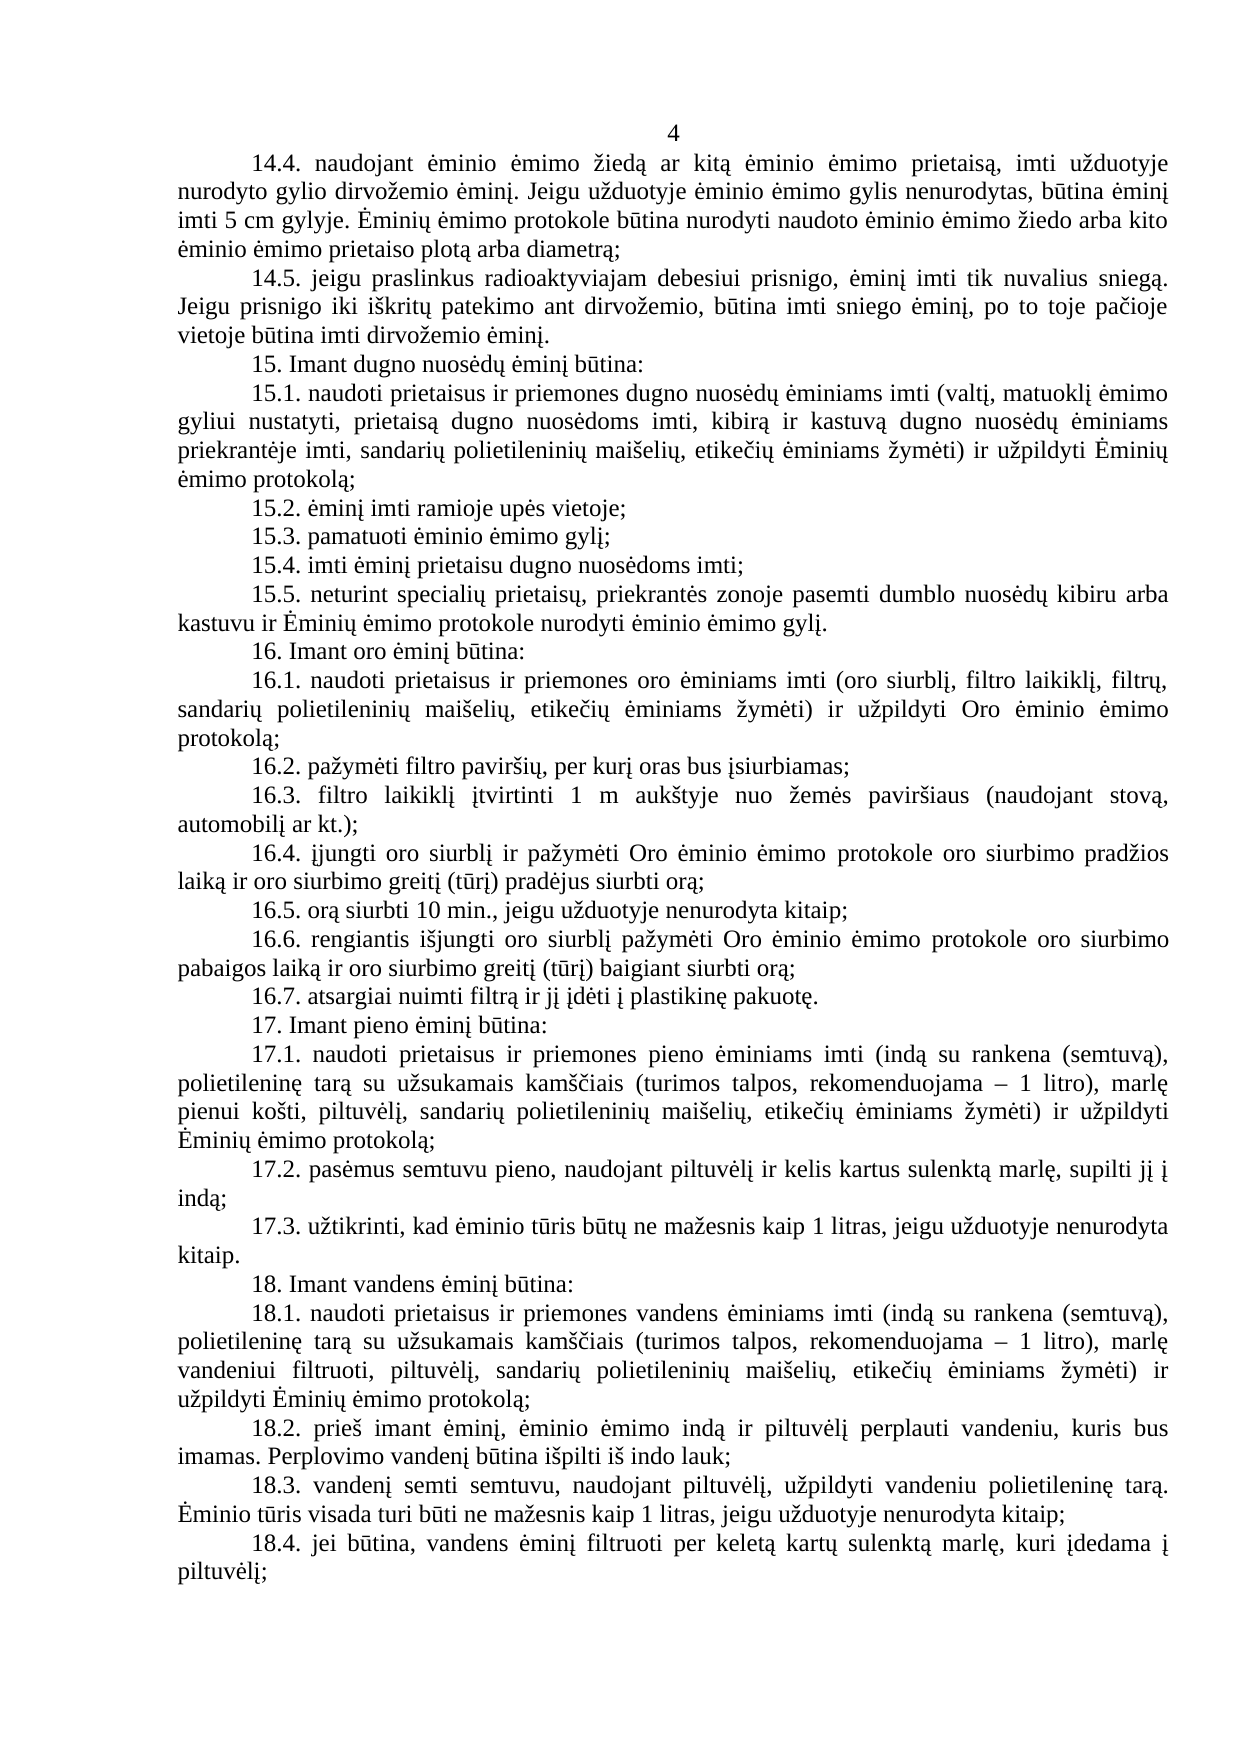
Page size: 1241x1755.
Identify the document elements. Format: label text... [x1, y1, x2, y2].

text 18.3. vandenį semti semtuvu, naudojant piltuvėlį, užpildyti vandeniu polietileninę tarą. Ėminio tūris visada turi būti ne mažesnis kaip 1 litras, jeigu užduotyje nenurodyta kitaip; [177, 1470, 1169, 1528]
text 16.5. orą siurbti 10 min., jeigu užduotyje nenurodyta kitaip; [177, 895, 1169, 924]
text 17.3. užtikrinti, kad ėminio tūris būtų ne mažesnis kaip 1 litras, jeigu užduotyje nenurodyta kitaip. [177, 1211, 1169, 1269]
text 14.4. naudojant ėminio ėmimo žiedą ar kitą ėminio ėmimo prietaisą, imti užduotyje nurodyto gylio dirvožemio ėminį. Jeigu užduotyje ėminio ėmimo gylis nenurodytas, būtina ėminį imti 5 cm gylyje. Ėminių ėmimo protokole būtina nurodyti naudoto ėminio ėmimo žiedo arba kito ėminio ėmimo prietaiso plotą arba diametrą; [177, 148, 1169, 263]
text 14.5. jeigu praslinkus radioaktyviajam debesiui prisnigo, ėminį imti tik nuvalius sniegą. Jeigu prisnigo iki iškritų patekimo ant dirvožemio, būtina imti sniego ėminį, po to toje pačioje vietoje būtina imti dirvožemio ėminį. [177, 263, 1169, 349]
text 15.2. ėminį imti ramioje upės vietoje; [177, 493, 1169, 521]
text 17. Imant pieno ėminį būtina: [177, 1010, 1169, 1039]
text 15.3. pamatuoti ėminio ėmimo gylį; [177, 521, 1169, 550]
text 16.1. naudoti prietaisus ir priemones oro ėminiams imti (oro siurblį, filtro laikiklį, filtrų, sandarių polietileninių maišelių, etikečių ėminiams žymėti) ir užpildyti Oro ėminio ėmimo protokolą; [177, 665, 1169, 751]
text 15.4. imti ėminį prietaisu dugno nuosėdoms imti; [177, 550, 1169, 579]
text 17.1. naudoti prietaisus ir priemones pieno ėminiams imti (indą su rankena (semtuvą), polietileninę tarą su užsukamais kamščiais (turimos talpos, rekomenduojama – 1 litro), marlę pienui košti, piltuvėlį, sandarių polietileninių maišelių, etikečių ėminiams žymėti) ir užpildyti Ėminių ėmimo protokolą; [177, 1039, 1169, 1154]
text 15. Imant dugno nuosėdų ėminį būtina: [177, 349, 1169, 378]
text 18. Imant vandens ėminį būtina: [177, 1269, 1169, 1298]
text 16.2. pažymėti filtro paviršių, per kurį oras bus įsiurbiamas; [177, 751, 1169, 780]
text 16.4. įjungti oro siurblį ir pažymėti Oro ėminio ėmimo protokole oro siurbimo pradžios laiką ir oro siurbimo greitį (tūrį) pradėjus siurbti orą; [177, 838, 1169, 895]
text 16. Imant oro ėminį būtina: [177, 636, 1169, 665]
text 15.1. naudoti prietaisus ir priemones dugno nuosėdų ėminiams imti (valtį, matuoklį ėmimo gyliui nustatyti, prietaisą dugno nuosėdoms imti, kibirą ir kastuvą dugno nuosėdų ėminiams priekrantėje imti, sandarių polietileninių maišelių, etikečių ėminiams žymėti) ir užpildyti Ėminių ėmimo protokolą; [177, 378, 1169, 493]
text 18.4. jei būtina, vandens ėminį filtruoti per keletą kartų sulenktą marlę, kuri įdedama į piltuvėlį; [177, 1528, 1169, 1585]
text 17.2. pasėmus semtuvu pieno, naudojant piltuvėlį ir kelis kartus sulenktą marlę, supilti jį į indą; [177, 1154, 1169, 1211]
text 18.1. naudoti prietaisus ir priemones vandens ėminiams imti (indą su rankena (semtuvą), polietileninę tarą su užsukamais kamščiais (turimos talpos, rekomenduojama – 1 litro), marlę vandeniui filtruoti, piltuvėlį, sandarių polietileninių maišelių, etikečių ėminiams žymėti) ir užpildyti Ėminių ėmimo protokolą; [177, 1298, 1169, 1413]
text 16.3. filtro laikiklį įtvirtinti 1 m aukštyje nuo žemės paviršiaus (naudojant stovą, automobilį ar kt.); [177, 780, 1169, 838]
text 16.6. rengiantis išjungti oro siurblį pažymėti Oro ėminio ėmimo protokole oro siurbimo pabaigos laiką ir oro siurbimo greitį (tūrį) baigiant siurbti orą; [177, 924, 1169, 981]
text 16.7. atsargiai nuimti filtrą ir jį įdėti į plastikinę pakuotę. [177, 981, 1169, 1010]
text 18.2. prieš imant ėminį, ėminio ėmimo indą ir piltuvėlį perplauti vandeniu, kuris bus imamas. Perplovimo vandenį būtina išpilti iš indo lauk; [177, 1413, 1169, 1470]
text 15.5. neturint specialių prietaisų, priekrantės zonoje pasemti dumblo nuosėdų kibiru arba kastuvu ir Ėminių ėmimo protokole nurodyti ėminio ėmimo gylį. [177, 579, 1169, 636]
